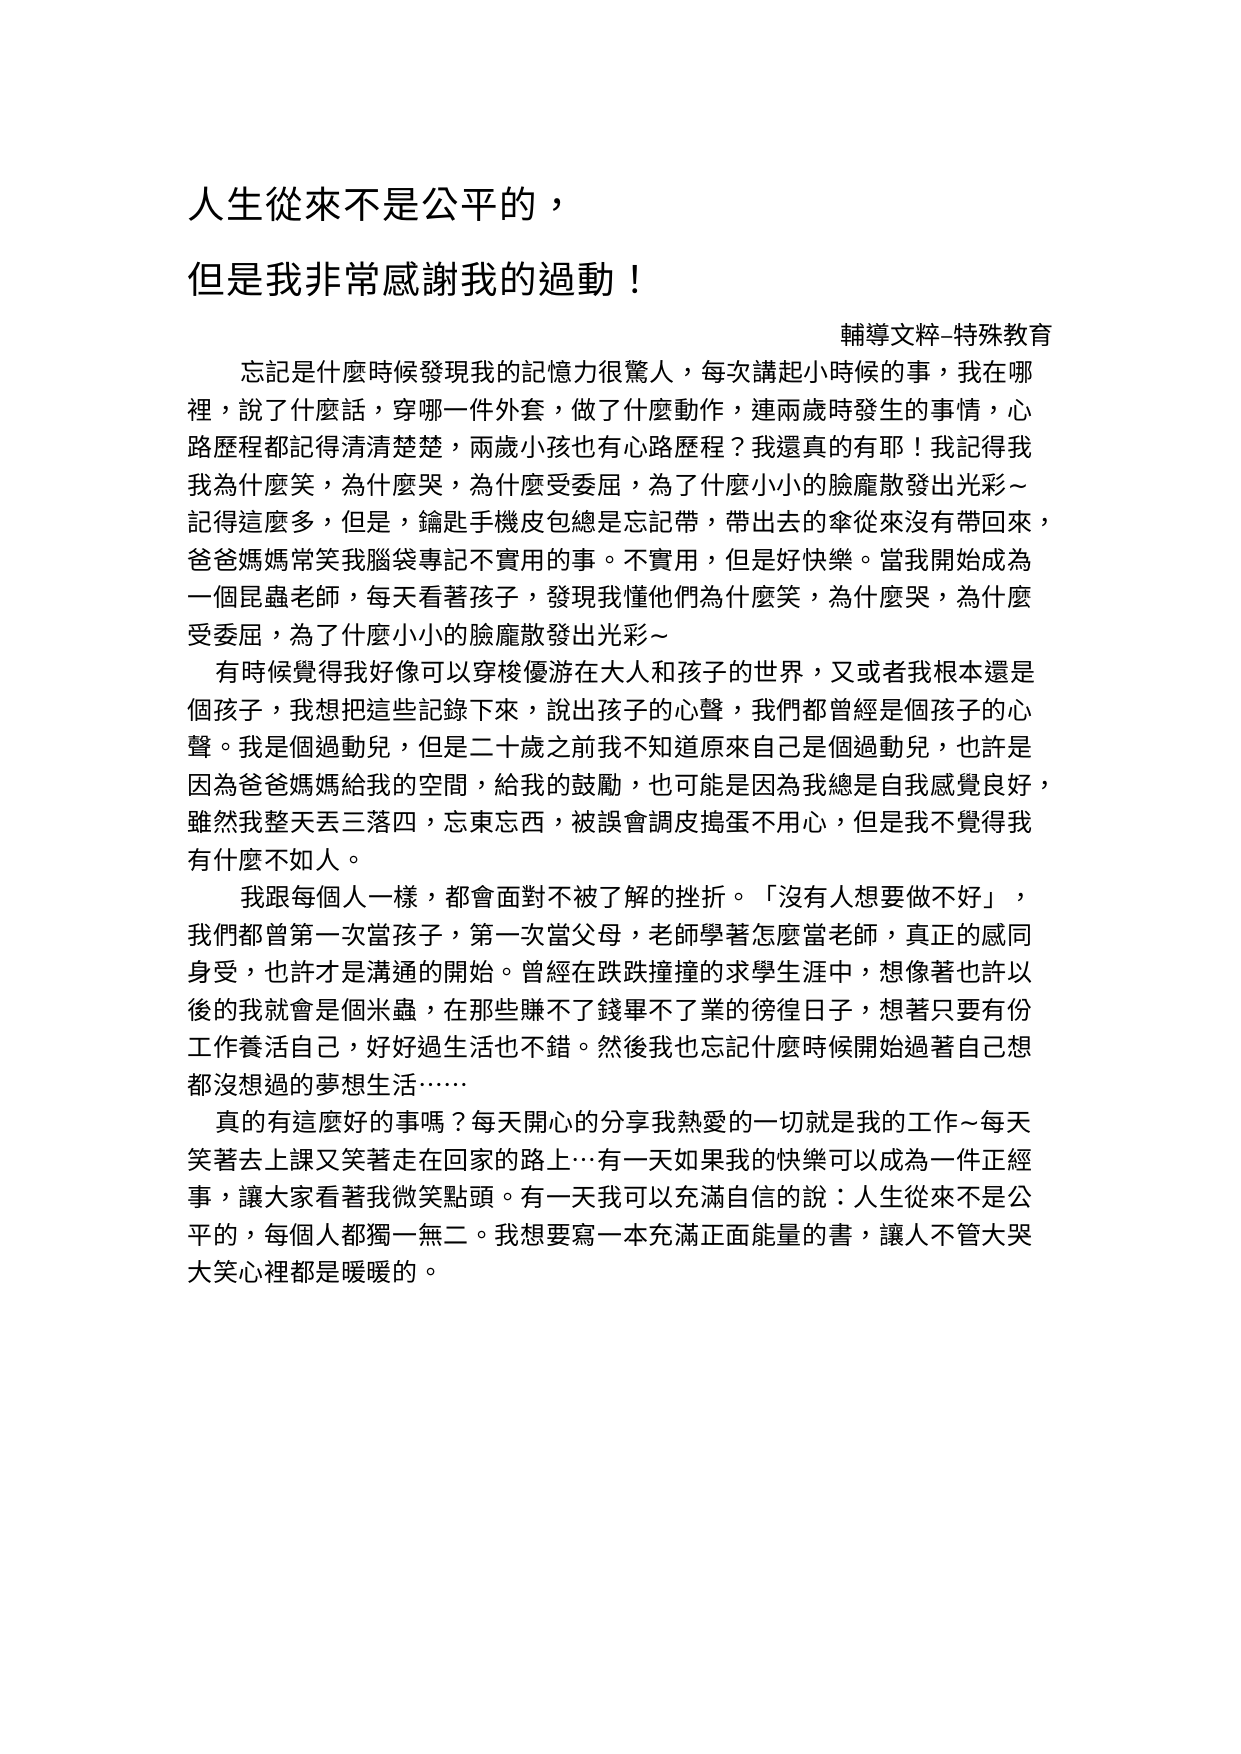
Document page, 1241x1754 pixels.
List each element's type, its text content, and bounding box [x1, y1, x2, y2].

text 有時候覺得我好像可以穿梭優游在大人和孩子的世界，又或者我根本還是個孩子，我想把這些記錄下來，說出孩子的心聲，我們都曾經是個孩子的心聲。我是個過動兒，但是二十歲之前我不知道原來自己是個過動兒，也許是因為爸爸媽媽給我的空間，給我的鼓勵，也可能是因為我總是自我感覺良好，雖然我整天丟三落四，忘東忘西，被誤會調皮搗蛋不用心，但是我不覺得我有什麼不如人。 [187, 652, 1053, 877]
text 我跟每個人一樣，都會面對不被了解的挫折。「沒有人想要做不好」，我們都曾第一次當孩子，第一次當父母，老師學著怎麼當老師，真正的感同身受，也許才是溝通的開始。曾經在跌跌撞撞的求學生涯中，想像著也許以後的我就會是個米蟲，在那些賺不了錢畢不了業的徬徨日子，想著只要有份工作養活自己，好好過生活也不錯。然後我也忘記什麼時候開始過著自己想都沒想過的夢想生活⋯⋯ [187, 877, 1053, 1102]
text 但是我非常感謝我的過動！ [187, 239, 1053, 314]
text 真的有這麼好的事嗎？每天開心的分享我熱愛的一切就是我的工作∼每天笑著去上課又笑著走在回家的路上⋯有一天如果我的快樂可以成為一件正經事，讓大家看著我微笑點頭。有一天我可以充滿自信的說：人生從來不是公平的，每個人都獨一無二。我想要寫一本充滿正面能量的書，讓人不管大哭大笑心裡都是暖暖的。 [187, 1102, 1053, 1289]
text 輔導文粹–特殊教育 [187, 314, 1053, 352]
text 人生從來不是公平的， [187, 164, 1053, 239]
text 忘記是什麼時候發現我的記憶力很驚人，每次講起小時候的事，我在哪裡，說了什麼話，穿哪一件外套，做了什麼動作，連兩歲時發生的事情，心路歷程都記得清清楚楚，兩歲小孩也有心路歷程？我還真的有耶！我記得我我為什麼笑，為什麼哭，為什麼受委屈，為了什麼小小的臉龐散發出光彩∼記得這麼多，但是，鑰匙手機皮包總是忘記帶，帶出去的傘從來沒有帶回來，爸爸媽媽常笑我腦袋專記不實用的事。不實用，但是好快樂。當我開始成為一個昆蟲老師，每天看著孩子，發現我懂他們為什麼笑，為什麼哭，為什麼受委屈，為了什麼小小的臉龐散發出光彩∼ [187, 352, 1053, 652]
